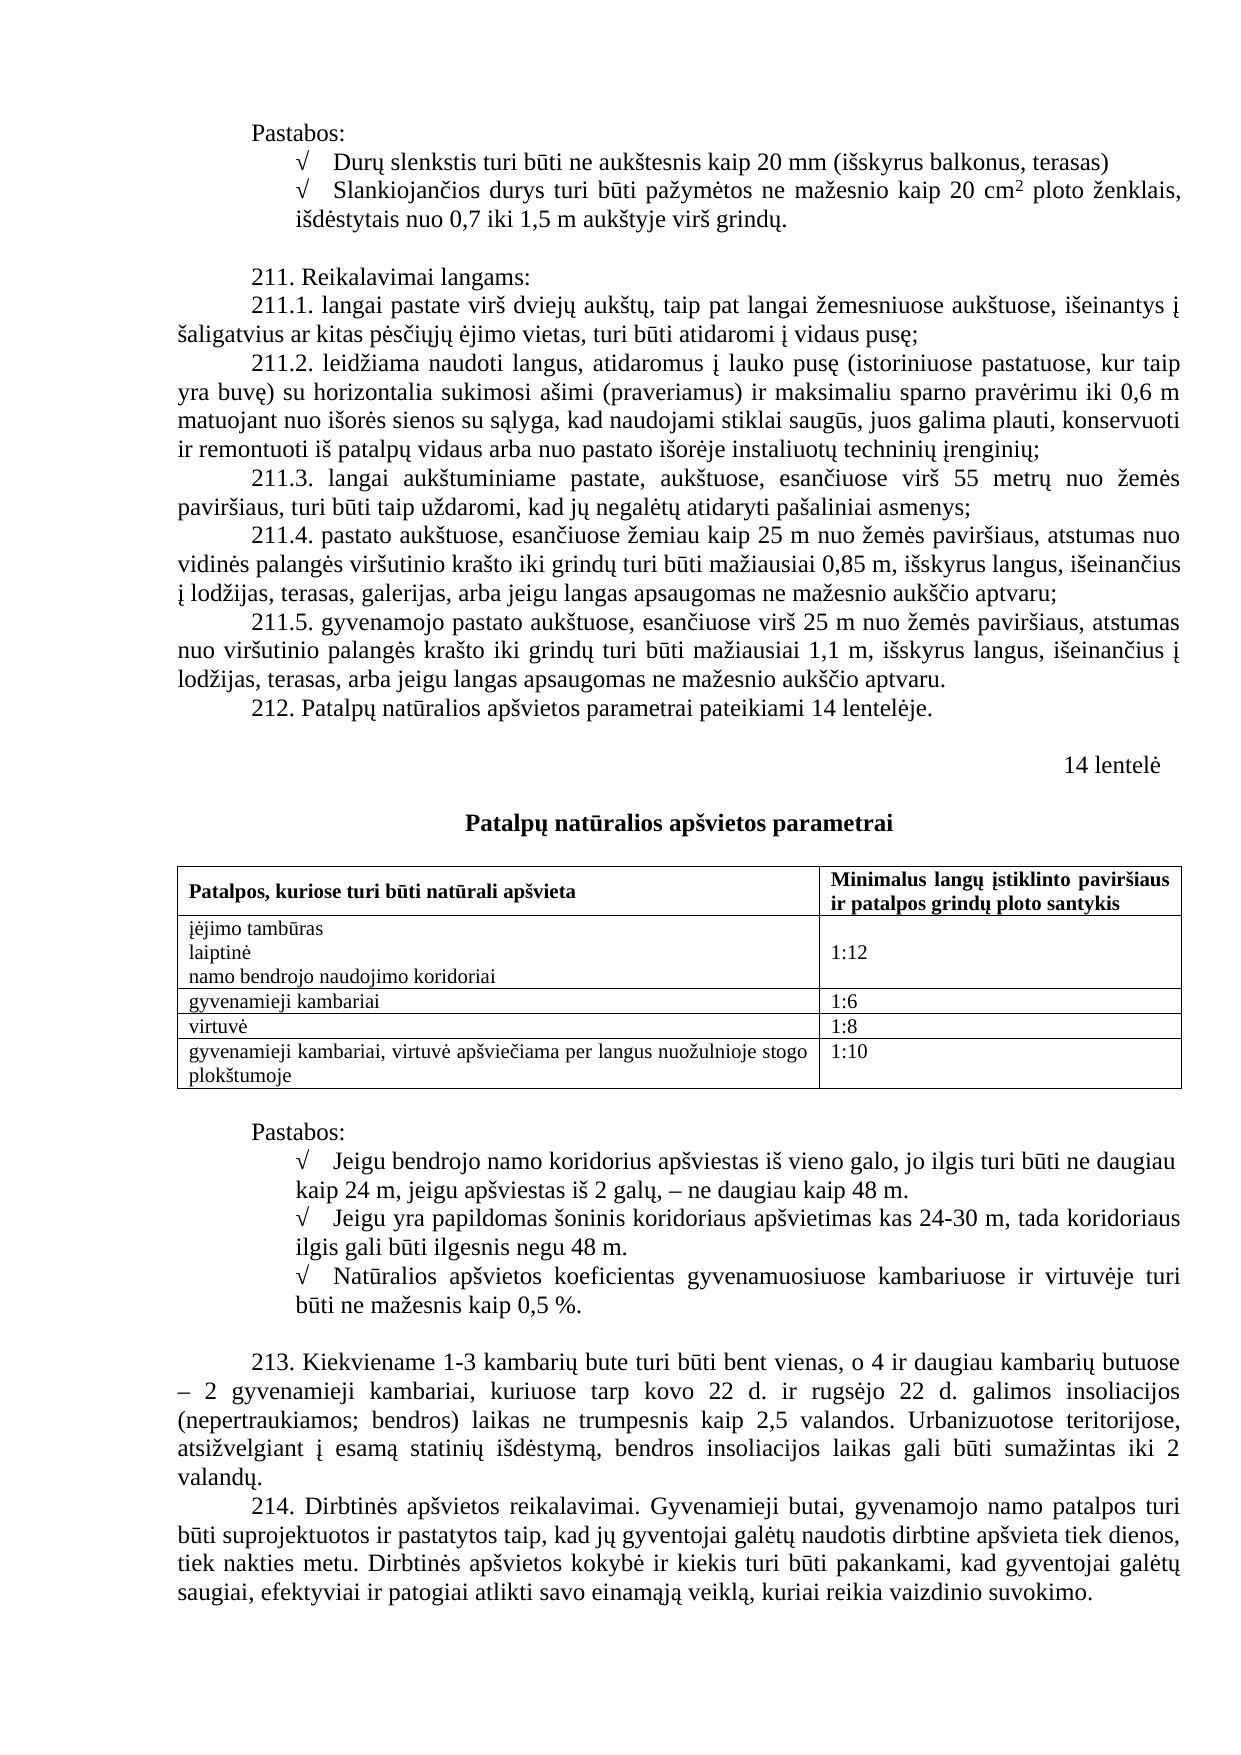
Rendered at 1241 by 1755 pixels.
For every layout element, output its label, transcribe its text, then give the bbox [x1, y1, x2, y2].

text 212. Patalpų natūralios apšvietos parametrai pateikiami 14 lentelėje. [177, 693, 1181, 722]
table_cell gyvenamieji kambariai [178, 989, 819, 1013]
table_header Minimalus langų įstiklinto paviršiaus ir patalpos grindų ploto santykis [820, 867, 1181, 915]
text Patalpų natūralios apšvietos parametrai [177, 808, 1181, 837]
text √ Natūralios apšvietos koeficientas gyvenamuosiuose kambariuose ir virtuvėje turi būti ne mažesnis kaip 0,5 %. [295, 1261, 1181, 1318]
table_cell 1:10 [820, 1039, 1181, 1087]
text Pastabos: [177, 118, 1181, 147]
text √ Jeigu bendrojo namo koridorius apšviestas iš vieno galo, jo ilgis turi būti ne daugiau kaip 24 m, jeigu apšviestas iš 2 galų, – ne daugiau kaip 48 m. [295, 1146, 1181, 1203]
text √ Slankiojančios durys turi būti pažymėtos ne mažesnio kaip 20 cm2 ploto ženklais, išdėstytais nuo 0,7 iki 1,5 m aukštyje virš grindų. [295, 176, 1181, 233]
text 211.1. langai pastate virš dviejų aukštų, taip pat langai žemesniuose aukštuose, išeinantys į šaligatvius ar kitas pėsčiųjų ėjimo vietas, turi būti atidaromi į vidaus pusę; [177, 291, 1181, 348]
table_cell gyvenamieji kambariai, virtuvė apšviečiama per langus nuožulnioje stogo plokštumoje [178, 1039, 819, 1087]
table_header Patalpos, kuriose turi būti natūrali apšvieta [178, 867, 819, 915]
text 211.4. pastato aukštuose, esančiuose žemiau kaip 25 m nuo žemės paviršiaus, atstumas nuo vidinės palangės viršutinio krašto iki grindų turi būti mažiausiai 0,85 m, išskyrus langus, išeinančius į lodžijas, terasas, galerijas, arba jeigu langas apsaugomas ne mažesnio aukščio aptvaru; [177, 521, 1181, 607]
table_cell 1:6 [820, 989, 1181, 1013]
table_cell 1:8 [820, 1014, 1181, 1038]
text 211. Reikalavimai langams: [177, 262, 1181, 291]
text 211.2. leidžiama naudoti langus, atidaromus į lauko pusę (istoriniuose pastatuose, kur taip yra buvę) su horizontalia sukimosi ašimi (praveriamus) ir maksimaliu sparno pravėrimu iki 0,6 m matuojant nuo išorės sienos su sąlyga, kad naudojami stiklai saugūs, juos galima plauti, konservuoti ir remontuoti iš patalpų vidaus arba nuo pastato išorėje instaliuotų techninių įrenginių; [177, 348, 1181, 463]
text √ Jeigu yra papildomas šoninis koridoriaus apšvietimas kas 24-30 m, tada koridoriaus ilgis gali būti ilgesnis negu 48 m. [295, 1203, 1181, 1261]
text 14 lentelė [177, 751, 1181, 779]
table_cell virtuvė [178, 1014, 819, 1038]
text 213. Kiekviename 1-3 kambarių bute turi būti bent vienas, o 4 ir daugiau kambarių butuose – 2 gyvenamieji kambariai, kuriuose tarp kovo 22 d. ir rugsėjo 22 d. galimos insoliacijos (nepertraukiamos; bendros) laikas ne trumpesnis kaip 2,5 valandos. Urbanizuotose teritorijose, atsižvelgiant į esamą statinių išdėstymą, bendros insoliacijos laikas gali būti sumažintas iki 2 valandų. [177, 1347, 1181, 1491]
text 211.5. gyvenamojo pastato aukštuose, esančiuose virš 25 m nuo žemės paviršiaus, atstumas nuo viršutinio palangės krašto iki grindų turi būti mažiausiai 1,1 m, išskyrus langus, išeinančius į lodžijas, terasas, arba jeigu langas apsaugomas ne mažesnio aukščio aptvaru. [177, 607, 1181, 693]
table_cell 1:12 [820, 916, 1181, 988]
text 211.3. langai aukštuminiame pastate, aukštuose, esančiuose virš 55 metrų nuo žemės paviršiaus, turi būti taip uždaromi, kad jų negalėtų atidaryti pašaliniai asmenys; [177, 463, 1181, 521]
table_cell įėjimo tambūras laiptinė namo bendrojo naudojimo koridoriai [178, 916, 819, 988]
text Pastabos: [177, 1117, 1181, 1146]
text √ Durų slenkstis turi būti ne aukštesnis kaip 20 mm (išskyrus balkonus, terasas) [295, 147, 1181, 176]
text 214. Dirbtinės apšvietos reikalavimai. Gyvenamieji butai, gyvenamojo namo patalpos turi būti suprojektuotos ir pastatytos taip, kad jų gyventojai galėtų naudotis dirbtine apšvieta tiek dienos, tiek nakties metu. Dirbtinės apšvietos kokybė ir kiekis turi būti pakankami, kad gyventojai galėtų saugiai, efektyviai ir patogiai atlikti savo einamąją veiklą, kuriai reikia vaizdinio suvokimo. [177, 1491, 1181, 1606]
